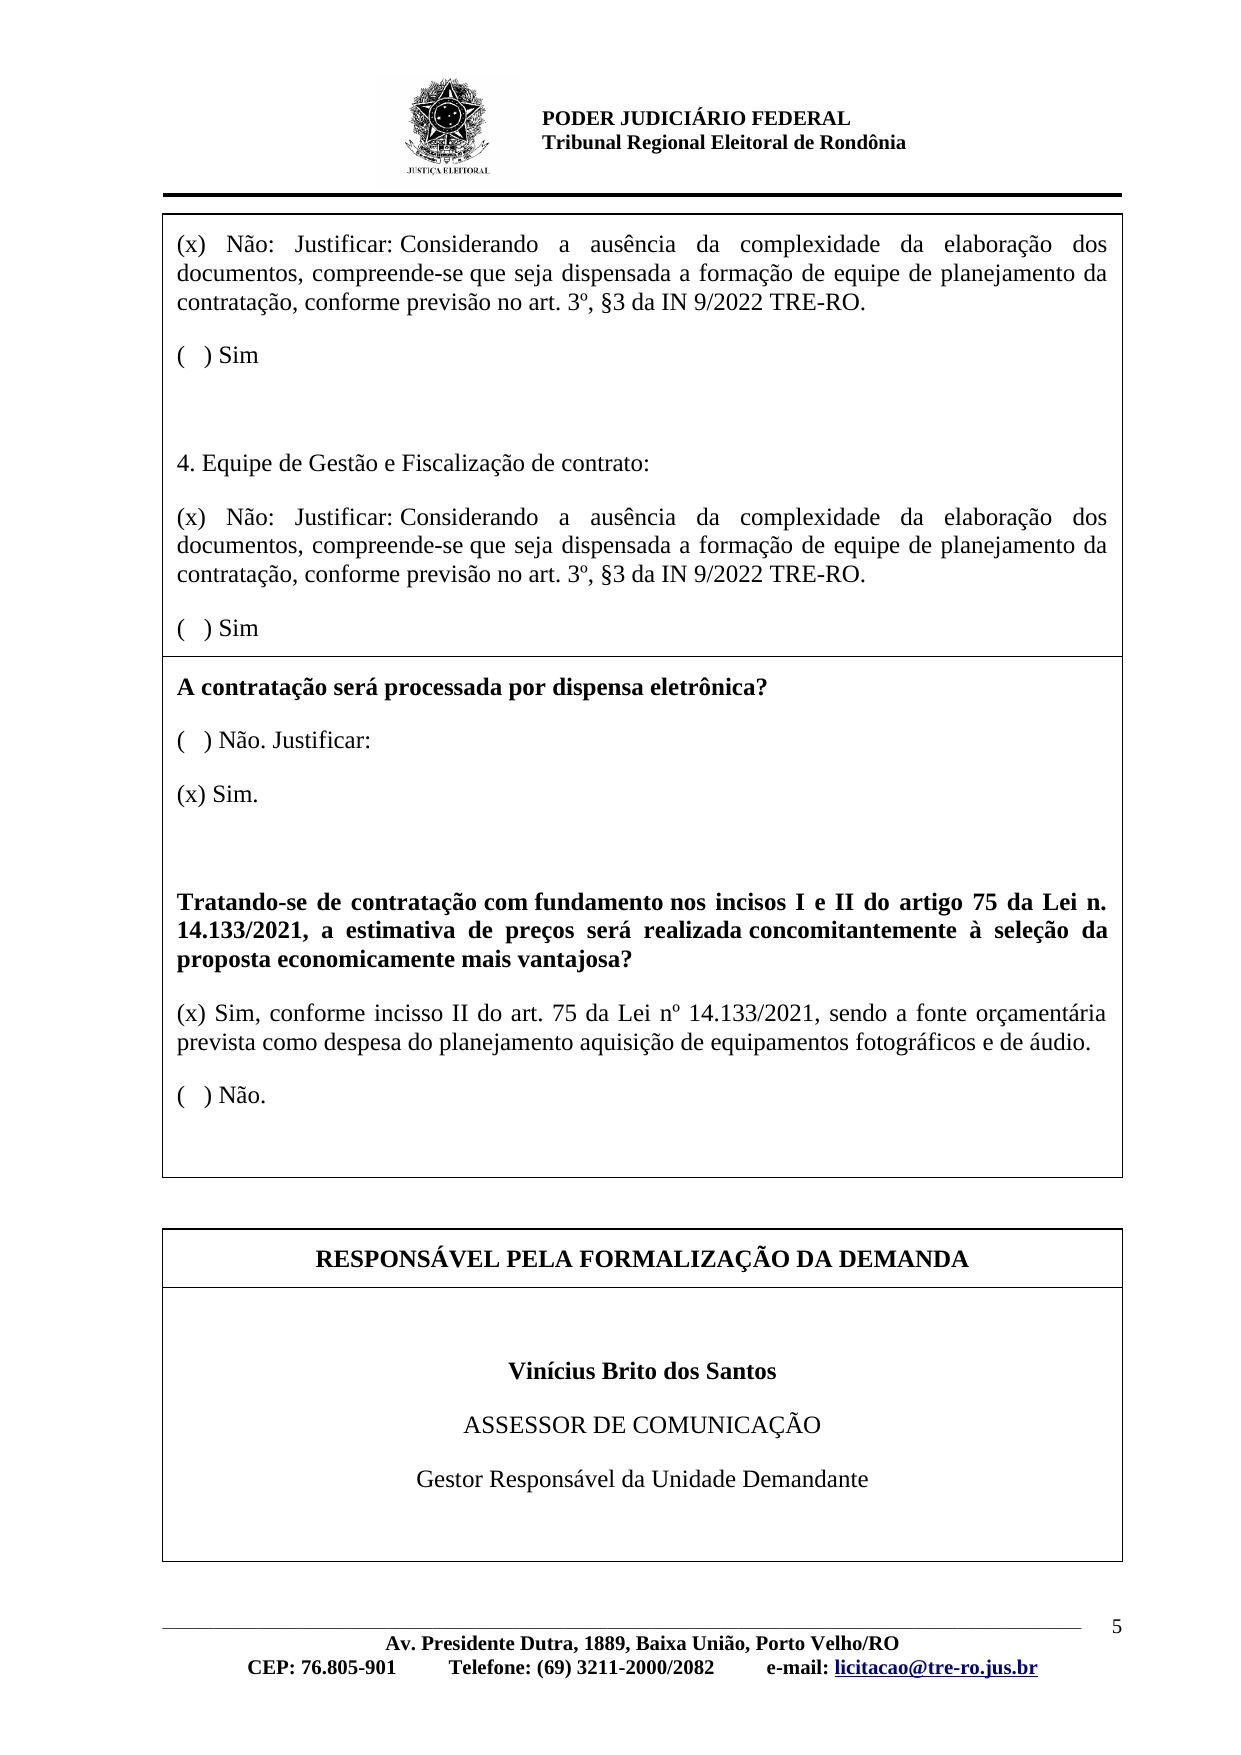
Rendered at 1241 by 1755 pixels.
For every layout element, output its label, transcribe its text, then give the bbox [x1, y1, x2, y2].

table_cell Vinícius Brito dos Santos ASSESSOR DE COMUNICAÇÃO Gestor Responsável da Unidade Demandante [163, 1288, 1122, 1561]
table_cell (x) Não: Justificar: Considerando a ausência da complexidade da elaboração dos documentos, compreende-se que seja dispensada a formação de equipe de planejamento da contratação, conforme previsão no art. 3º, §3 da IN 9/2022 TRE-RO. ( ) Sim 4. Equipe de Gestão e Fiscalização de contrato: (x) Não: Justificar: Considerando a ausência da complexidade da elaboração dos documentos, compreende-se que seja dispensada a formação de equipe de planejamento da contratação, conforme previsão no art. 3º, §3 da IN 9/2022 TRE-RO. ( ) Sim [163, 215, 1122, 656]
table_cell A contratação será processada por dispensa eletrônica? ( ) Não. Justificar: (x) Sim. Tratando-se de contratação com fundamento nos incisos I e II do artigo 75 da Lei n. 14.133/2021, a estimativa de preços será realizada concomitantemente à seleção da proposta economicamente mais vantajosa? (x) Sim, conforme incisso II do art. 75 da Lei nº 14.133/2021, sendo a fonte orçamentária prevista como despesa do planejamento aquisição de equipamentos fotográficos e de áudio. ( ) Não. [163, 657, 1122, 1177]
table_header RESPONSÁVEL PELA FORMALIZAÇÃO DA DEMANDA [163, 1230, 1122, 1287]
